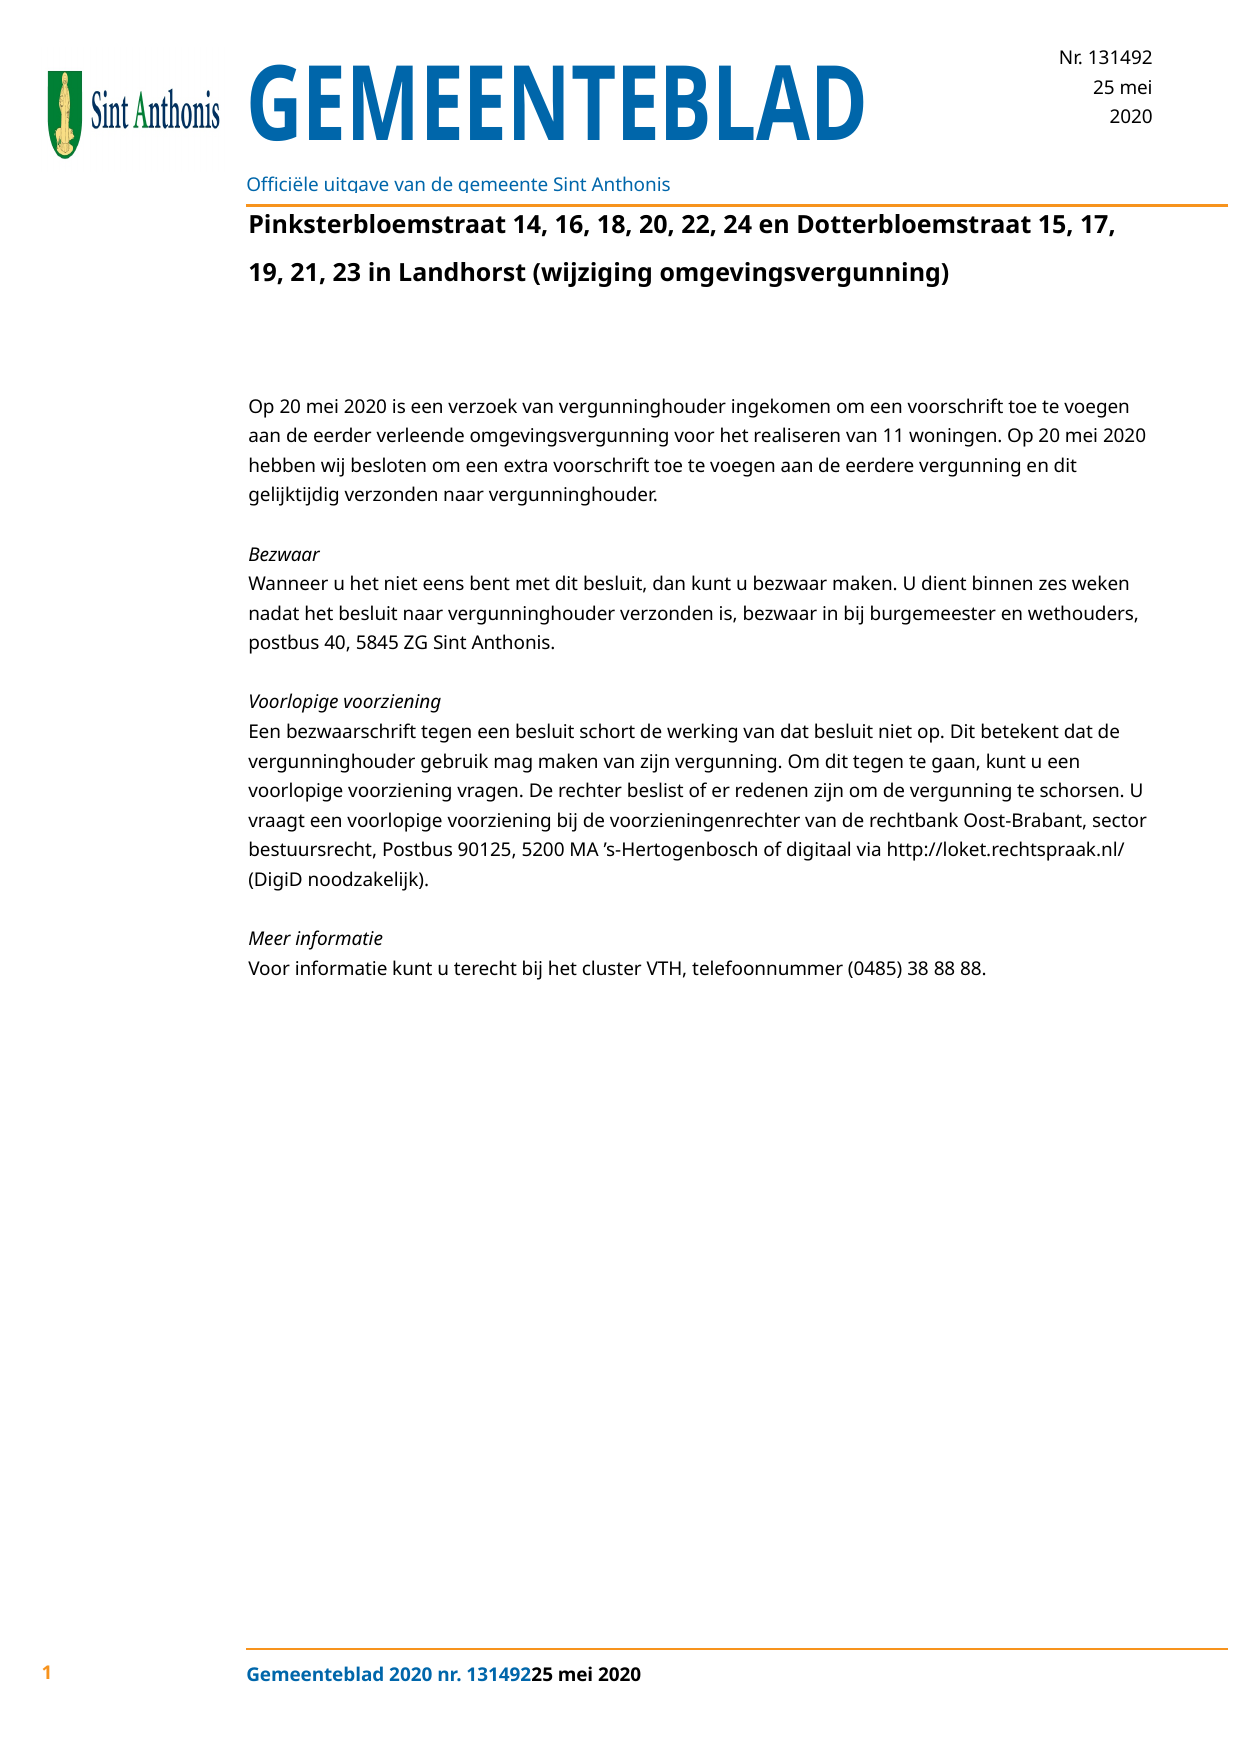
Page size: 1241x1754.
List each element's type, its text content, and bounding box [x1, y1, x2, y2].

picture [41, 47, 231, 172]
text Op 20 mei 2020 is een verzoek van vergunninghouder ingekomen om een voorschrift toe te voegen aan de eerder verleende omgevingsvergunning voor het realiseren van 11 woningen. Op 20 mei 2020 hebben wij besloten om een extra voorschrift toe te voegen aan de eerdere vergunning en dit gelijktijdig verzonden naar vergunninghouder. [248, 393, 1152, 507]
text Bezwaar [248, 541, 1152, 567]
text Meer informatie [248, 925, 1152, 951]
text Voorlopige voorziening [248, 689, 1152, 714]
text Wanneer u het niet eens bent met dit besluit, dan kunt u bezwaar maken. U dient binnen zes weken nadat het besluit naar vergunninghouder verzonden is, bezwaar in bij burgemeester en wethouders, postbus 40, 5845 ZG Sint Anthonis. [248, 570, 1152, 655]
text Voor informatie kunt u terecht bij het cluster VTH, telefoonnummer (0485) 38 88 88. [248, 955, 1152, 981]
text Een bezwaarschrift tegen een besluit schort de werking van dat besluit niet op. Dit betekent dat de vergunninghouder gebruik mag maken van zijn vergunning. Om dit tegen te gaan, kunt u een voorlopige voorziening vragen. De rechter beslist of er redenen zijn om de vergunning te schorsen. U vraagt een voorlopige voorziening bij de voorzieningenrechter van de rechtbank Oost-Brabant, sector bestuursrecht, Postbus 90125, 5200 MA ’s-Hertogenbosch of digitaal via http://loket.rechtspraak.nl/ (DigiD noodzakelijk). [248, 718, 1152, 892]
text Pinksterbloemstraat 14, 16, 18, 20, 22, 24 en Dotterbloemstraat 15, 17, 19, 21, 23 in Landhorst (wijziging omgevingsvergunning) [248, 207, 1152, 288]
